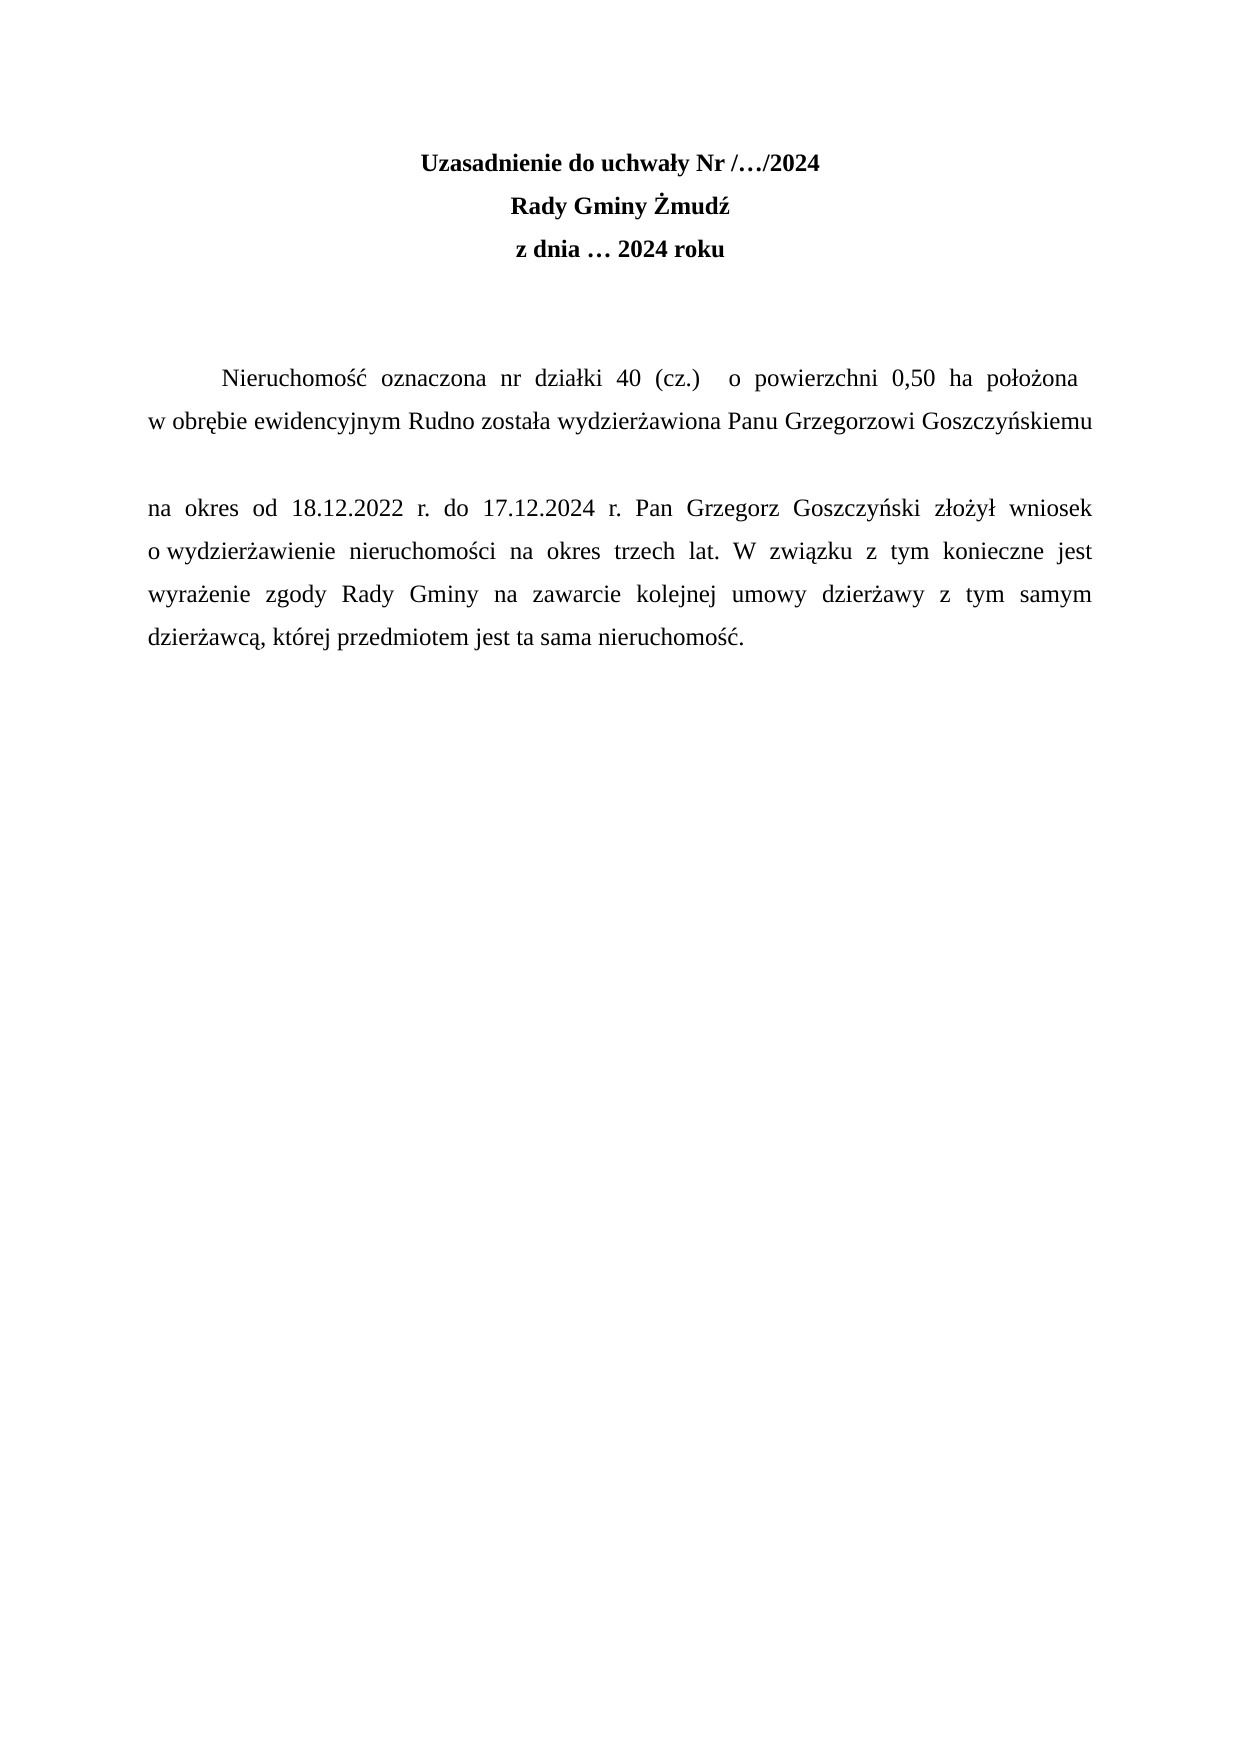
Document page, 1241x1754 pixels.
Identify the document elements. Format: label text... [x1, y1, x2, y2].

text Rady Gminy Żmudź [148, 191, 1093, 219]
text Nieruchomość oznaczona nr działki 40 (cz.) o powierzchni 0,50 ha położona w obrębie ewidencyjnym Rudno została wydzierżawiona Panu Grzegorzowi Goszczyńskiemu na okres od 18.12.2022 r. do 17.12.2024 r. Pan Grzegorz Goszczyński złożył wniosek o wydzierżawienie nieruchomości na okres trzech lat. W związku z tym konieczne jest wyrażenie zgody Rady Gminy na zawarcie kolejnej umowy dzierżawy z tym samym dzierżawcą, której przedmiotem jest ta sama nieruchomość. [148, 363, 1093, 651]
text Uzasadnienie do uchwały Nr /…/2024 [148, 148, 1093, 176]
text z dnia … 2024 roku [148, 234, 1093, 263]
